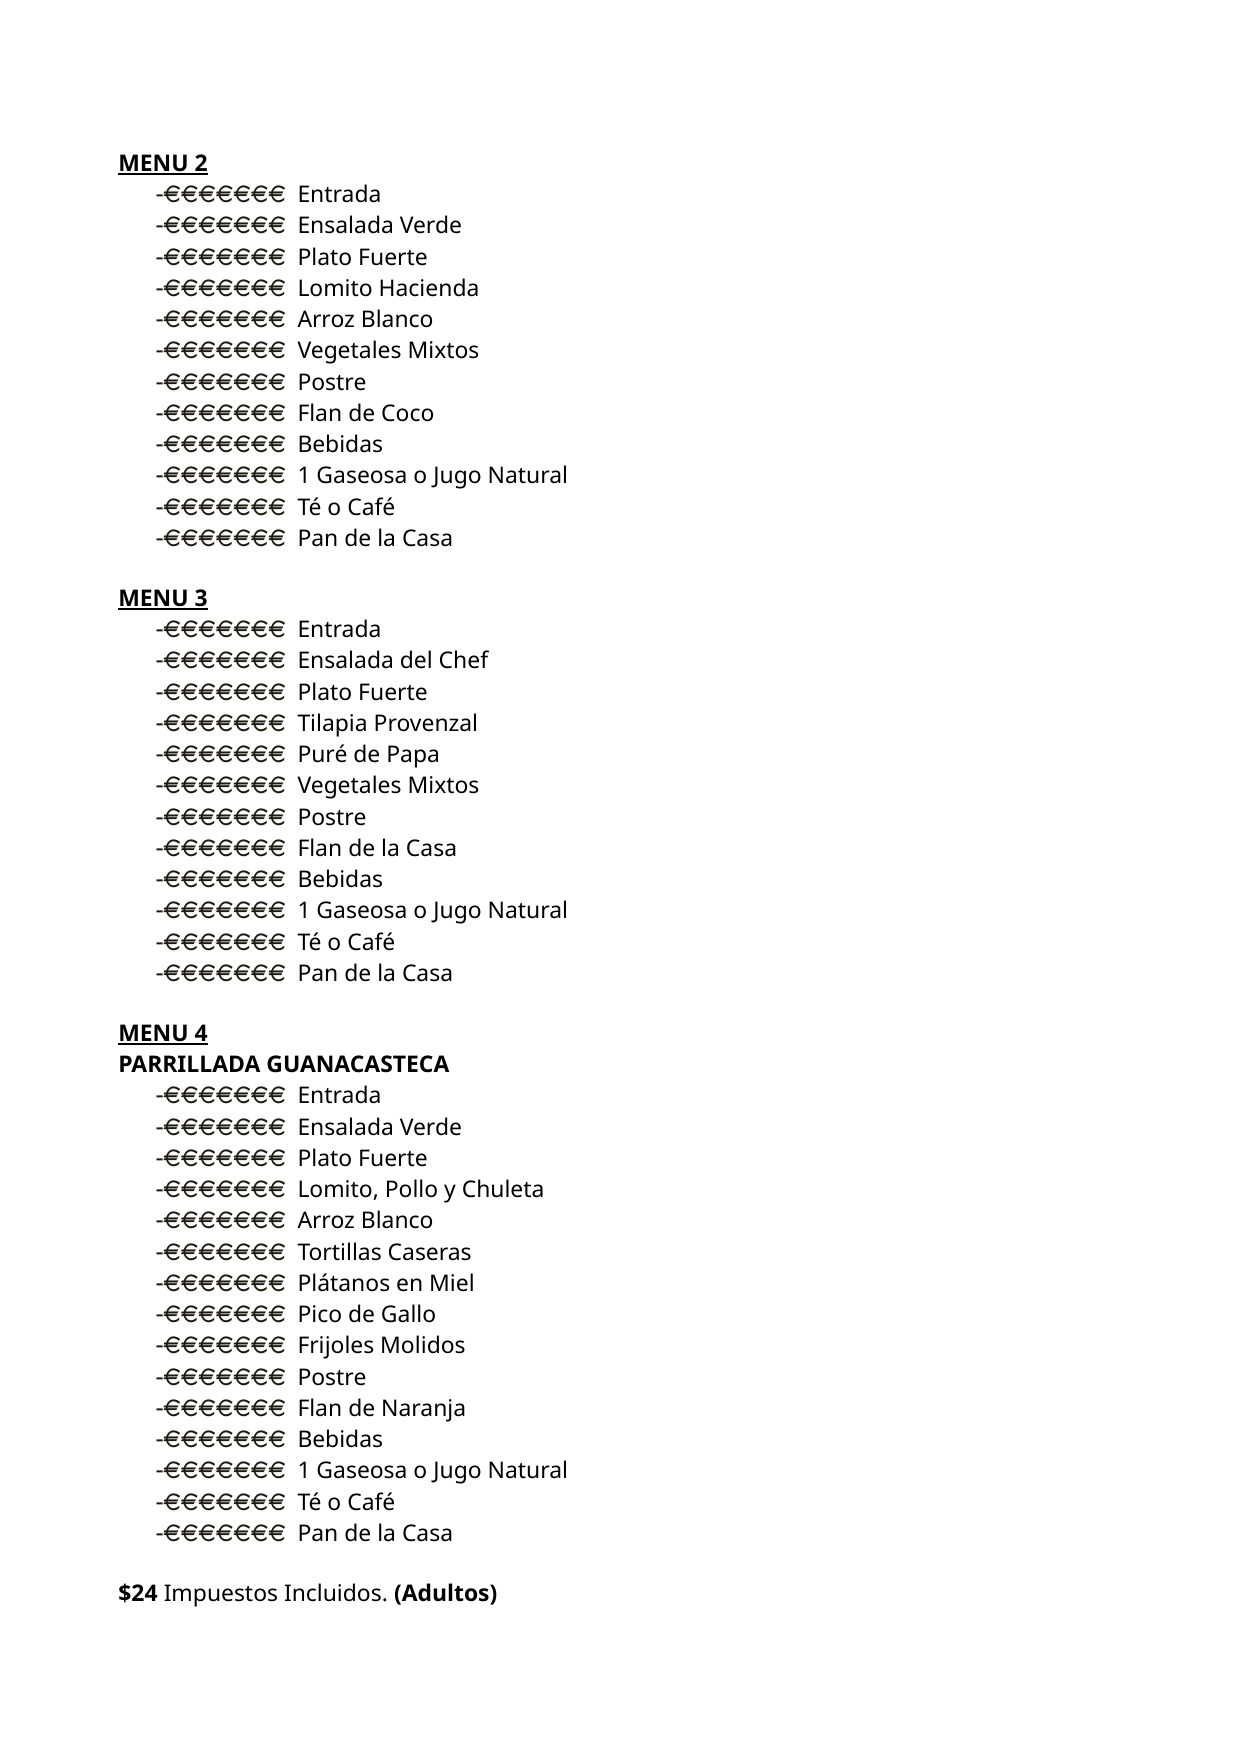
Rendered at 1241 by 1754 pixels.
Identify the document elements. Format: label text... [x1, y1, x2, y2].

text - Té o Café [156, 1486, 1122, 1517]
text - Pan de la Casa [156, 522, 1122, 553]
text - 1 Gaseosa o Jugo Natural [156, 894, 1122, 926]
text - Ensalada Verde [156, 209, 1122, 241]
text - Vegetales Mixtos [156, 769, 1122, 801]
text - 1 Gaseosa o Jugo Natural [156, 1454, 1122, 1486]
text - Tilapia Provenzal [156, 707, 1122, 738]
text MENU 4 [118, 1017, 1122, 1048]
text - Flan de la Casa [156, 832, 1122, 863]
text - Entrada [156, 1079, 1122, 1111]
text - Ensalada del Chef [156, 644, 1122, 676]
text - Entrada [156, 613, 1122, 644]
text - Bebidas [156, 428, 1122, 459]
text - Bebidas [156, 1423, 1122, 1454]
text - Frijoles Molidos [156, 1329, 1122, 1361]
text - Entrada [156, 178, 1122, 209]
text - Pan de la Casa [156, 1517, 1122, 1548]
text MENU 2 [118, 147, 1122, 178]
text - 1 Gaseosa o Jugo Natural [156, 459, 1122, 491]
text - Puré de Papa [156, 738, 1122, 769]
text - Té o Café [156, 491, 1122, 522]
text - Té o Café [156, 926, 1122, 957]
text - Postre [156, 366, 1122, 397]
text PARRILLADA GUANACASTECA [118, 1048, 1122, 1079]
text - Flan de Naranja [156, 1392, 1122, 1423]
text - Lomito, Pollo y Chuleta [156, 1173, 1122, 1204]
text - Pico de Gallo [156, 1298, 1122, 1329]
text - Arroz Blanco [156, 303, 1122, 334]
text - Lomito Hacienda [156, 272, 1122, 303]
text - Postre [156, 801, 1122, 832]
text - Flan de Coco [156, 397, 1122, 428]
text - Plato Fuerte [156, 241, 1122, 272]
text - Ensalada Verde [156, 1111, 1122, 1142]
text - Bebidas [156, 863, 1122, 894]
text - Plátanos en Miel [156, 1267, 1122, 1298]
text MENU 3 [118, 582, 1122, 613]
text - Postre [156, 1361, 1122, 1392]
text - Vegetales Mixtos [156, 334, 1122, 366]
text - Plato Fuerte [156, 676, 1122, 707]
text - Plato Fuerte [156, 1142, 1122, 1173]
text - Pan de la Casa [156, 957, 1122, 988]
text $24 Impuestos Incluidos. (Adultos) [118, 1577, 1122, 1608]
text - Tortillas Caseras [156, 1236, 1122, 1267]
text - Arroz Blanco [156, 1204, 1122, 1236]
